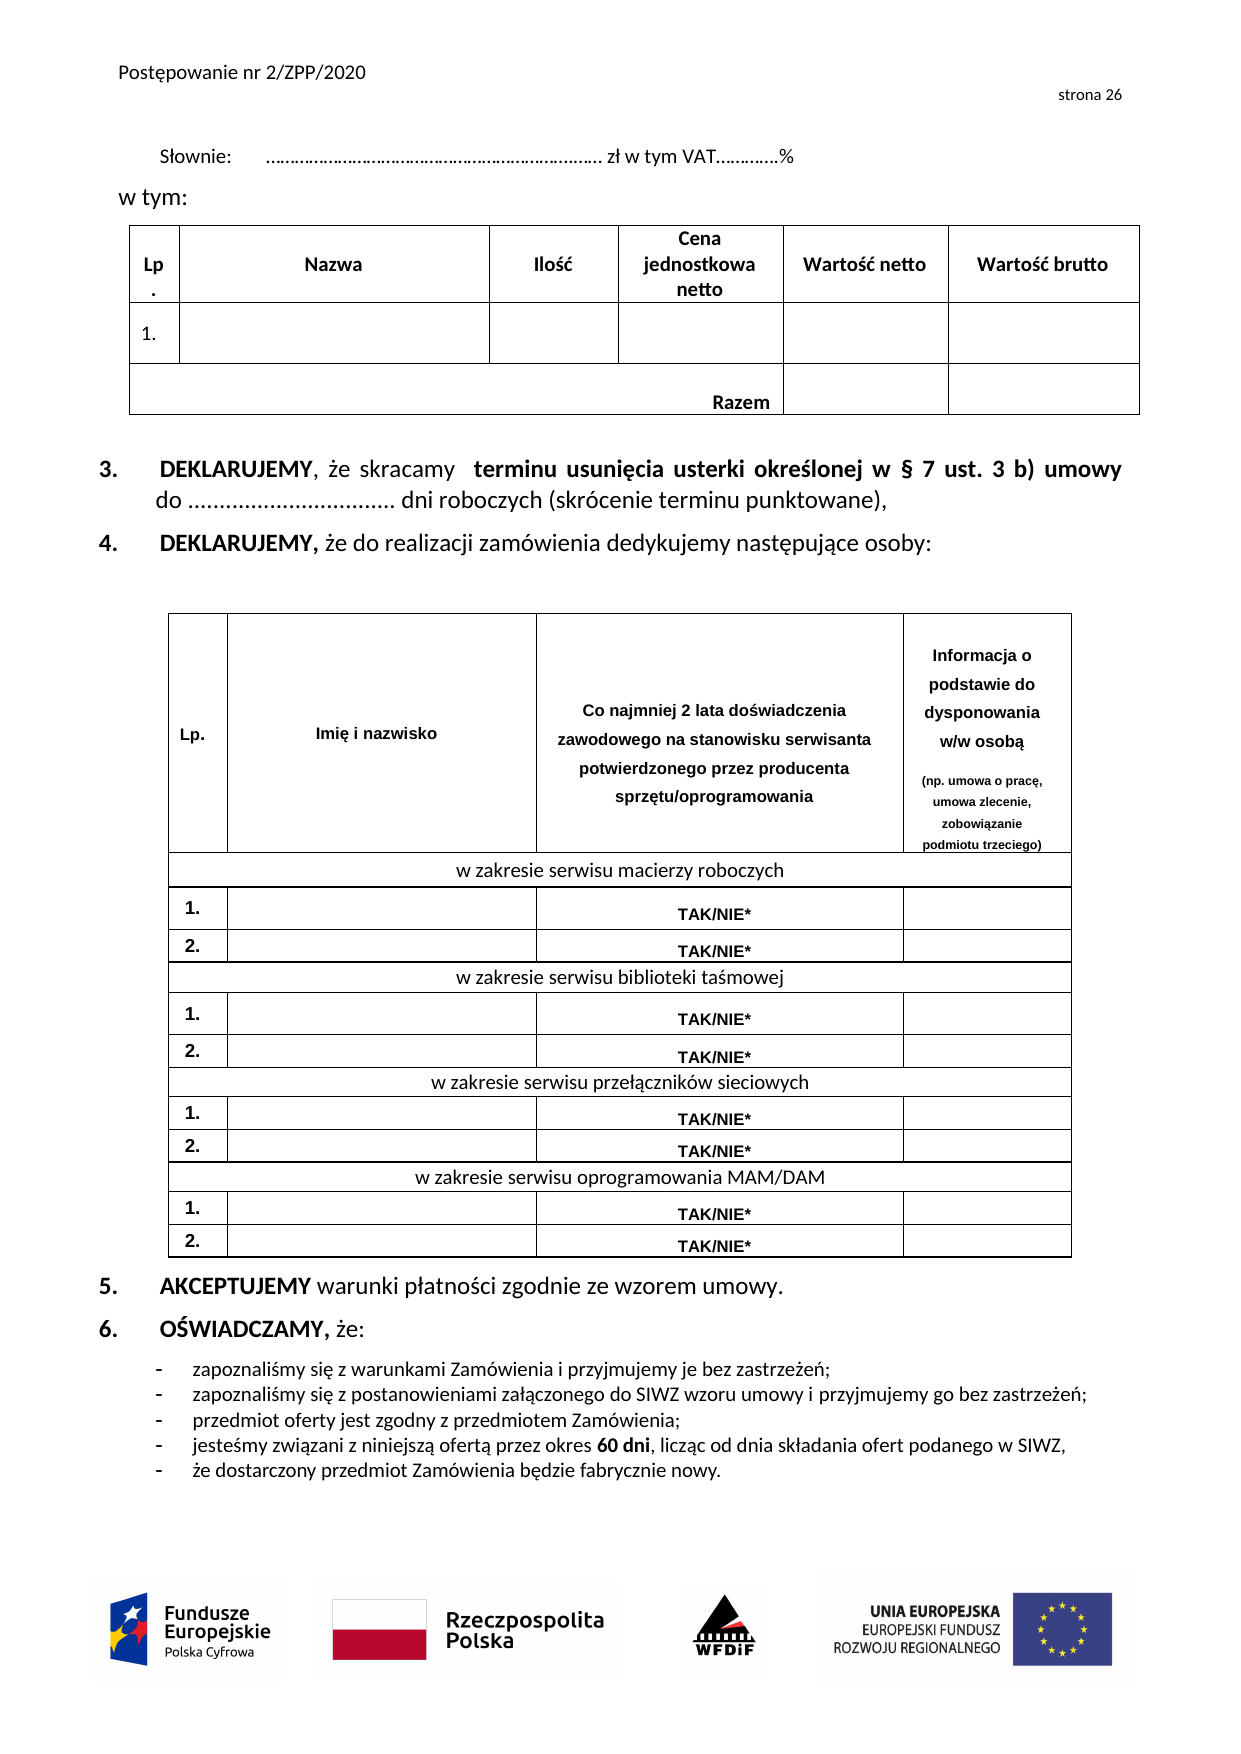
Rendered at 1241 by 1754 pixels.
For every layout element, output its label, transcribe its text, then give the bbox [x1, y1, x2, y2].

table_cell [904, 1192, 1071, 1224]
table_cell [228, 1192, 536, 1224]
table_cell 1. [169, 888, 227, 929]
table_header Lp. [130, 226, 179, 302]
list jesteśmy związani z niniejszą ofertą przez okres 60 dni, licząc od dnia składania ofert podanego w SIWZ, [155, 1432, 1122, 1458]
table_cell [228, 1130, 536, 1161]
table_cell [904, 993, 1071, 1034]
list OŚWIADCZAMY, że: [118, 1313, 1122, 1343]
table_cell w zakresie serwisu macierzy roboczych [169, 853, 1071, 886]
table_cell [904, 888, 1071, 929]
table_cell [949, 364, 1139, 414]
table_cell [619, 303, 783, 362]
list DEKLARUJEMY, że do realizacji zamówienia dedykujemy następujące osoby: [118, 527, 1122, 557]
table_header Imię i nazwisko [228, 614, 536, 852]
table_cell TAK/NIE* [537, 1035, 903, 1067]
table_cell [228, 1225, 536, 1256]
table_cell [904, 1130, 1071, 1161]
table_cell w zakresie serwisu biblioteki taśmowej [169, 963, 1071, 992]
table_cell TAK/NIE* [537, 1192, 903, 1224]
table_header Lp. [169, 614, 227, 852]
table_cell TAK/NIE* [537, 1130, 903, 1161]
table_header Wartość netto [784, 226, 948, 302]
table_cell 1. [169, 1192, 227, 1224]
table_cell 2. [169, 1035, 227, 1067]
table_cell Razem [130, 364, 783, 414]
table_cell [904, 1225, 1071, 1256]
text Słownie: ……………………………………………………….…… zł w tym VAT………….% [159, 143, 1122, 169]
table_header Co najmniej 2 lata doświadczenia zawodowego na stanowisku serwisanta potwierdzonego przez producenta sprzętu/oprogramowania [537, 614, 903, 852]
list zapoznaliśmy się z warunkami Zamówienia i przyjmujemy je bez zastrzeżeń; [155, 1356, 1122, 1381]
table_cell [904, 1097, 1071, 1129]
table_cell [904, 930, 1071, 961]
table_cell [784, 303, 948, 362]
table_cell [228, 1097, 536, 1129]
list AKCEPTUJEMY warunki płatności zgodnie ze wzorem umowy. [118, 1270, 1122, 1300]
table_header Nazwa [180, 226, 489, 302]
picture [92, 1574, 287, 1684]
table_cell w zakresie serwisu oprogramowania MAM/DAM [169, 1163, 1071, 1191]
list przedmiot oferty jest zgodny z przedmiotem Zamówienia; [155, 1407, 1122, 1432]
table_cell [784, 364, 948, 414]
table_cell [228, 888, 536, 929]
text w tym: [118, 181, 1122, 212]
table_cell w zakresie serwisu przełączników sieciowych [169, 1068, 1071, 1096]
table_cell 2. [169, 930, 227, 961]
table_header Cena jednostkowa netto [619, 226, 783, 302]
table_cell TAK/NIE* [537, 1225, 903, 1256]
table_cell [228, 930, 536, 961]
list DEKLARUJEMY, że skracamy terminu usunięcia usterki określonej w § 7 ust. 3 b) umowy do ................................. dni roboczych (skrócenie terminu punktowane), [118, 453, 1122, 514]
picture [312, 1579, 624, 1680]
table_cell [228, 993, 536, 1034]
picture [678, 1583, 770, 1675]
table_cell TAK/NIE* [537, 1097, 903, 1129]
list zapoznaliśmy się z postanowieniami załączonego do SIWZ wzoru umowy i przyjmujemy go bez zastrzeżeń; [155, 1381, 1122, 1407]
table_cell 1. [130, 303, 179, 362]
table_header Informacja o podstawie do dysponowania w/w osobą (np. umowa o pracę, umowa zlecenie, zobowiązanie podmiotu trzeciego) [904, 614, 1071, 852]
table_cell 2. [169, 1225, 227, 1256]
table_cell 2. [169, 1130, 227, 1161]
table_cell 1. [169, 993, 227, 1034]
table_cell [949, 303, 1139, 362]
table_cell [904, 1035, 1071, 1067]
table_header Ilość [490, 226, 618, 302]
table_cell [180, 303, 489, 362]
table_header Wartość brutto [949, 226, 1139, 302]
table_cell TAK/NIE* [537, 888, 903, 929]
table_cell TAK/NIE* [537, 993, 903, 1034]
table_cell [228, 1035, 536, 1067]
table_cell TAK/NIE* [537, 930, 903, 961]
list że dostarczony przedmiot Zamówienia będzie fabrycznie nowy. [155, 1458, 1122, 1483]
picture [814, 1569, 1131, 1689]
table_cell [490, 303, 618, 362]
table_cell 1. [169, 1097, 227, 1129]
